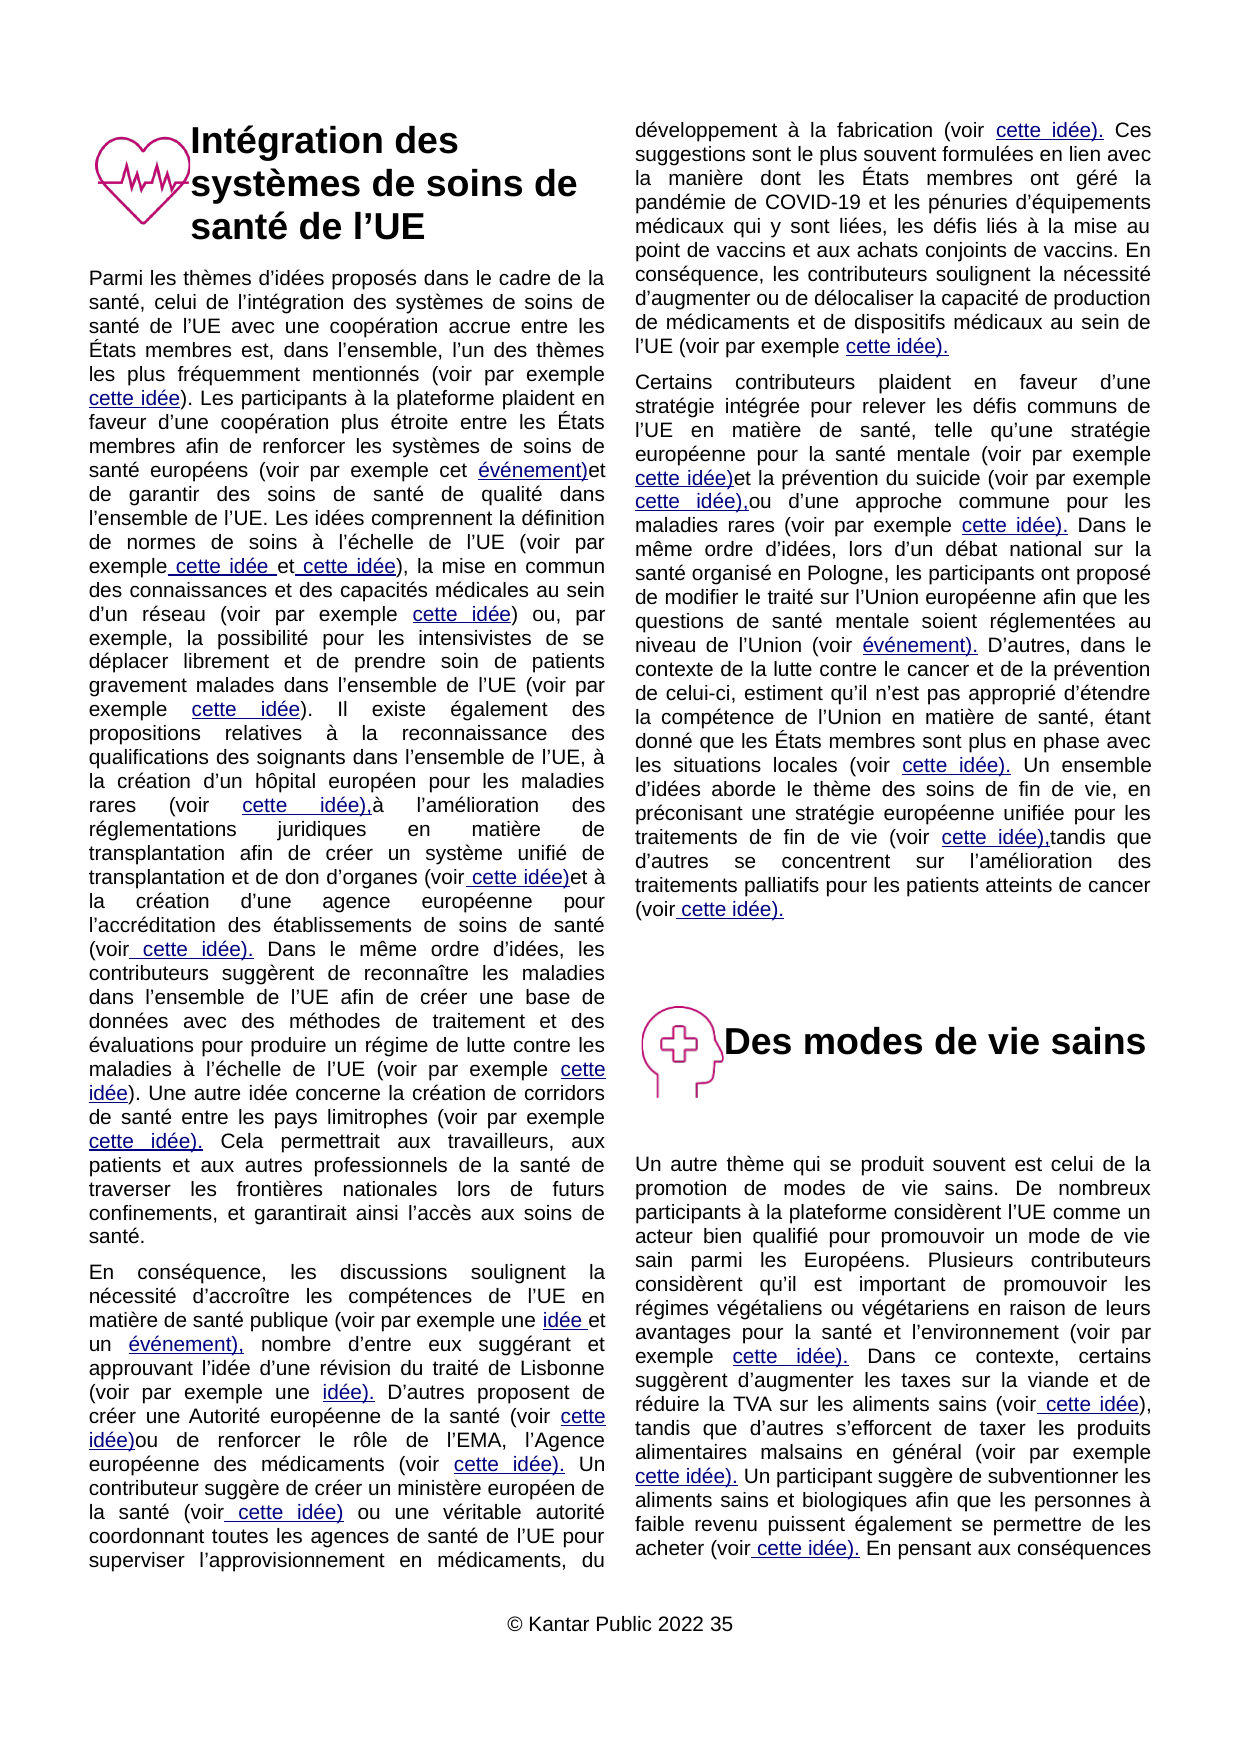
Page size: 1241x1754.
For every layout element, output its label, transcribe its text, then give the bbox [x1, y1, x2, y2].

subtitle Intégration des systèmes de soins de santé de l’UE [88, 118, 605, 247]
text Un autre thème qui se produit souvent est celui de la promotion de modes de vie sains. De nombreux participants à la plateforme considèrent l’UE comme un acteur bien qualifié pour promouvoir un mode de vie sain parmi les Européens. Plusieurs contributeurs considèrent qu’il est important de promouvoir les régimes végétaliens ou végétariens en raison de leurs avantages pour la santé et l’environnement (voir par exemple cette idée). Dans ce contexte, certains suggèrent d’augmenter les taxes sur la viande et de réduire la TVA sur les aliments sains (voir cette idée), tandis que d’autres s’efforcent de taxer les produits alimentaires malsains en général (voir par exemple cette idée). Un participant suggère de subventionner les aliments sains et biologiques afin que les personnes à faible revenu puissent également se permettre de les acheter (voir cette idée). En pensant aux conséquences [635, 1152, 1152, 1559]
picture [641, 1006, 724, 1098]
picture [95, 136, 191, 225]
text Parmi les thèmes d’idées proposés dans le cadre de la santé, celui de l’intégration des systèmes de soins de santé de l’UE avec une coopération accrue entre les États membres est, dans l’ensemble, l’un des thèmes les plus fréquemment mentionnés (voir par exemple cette idée). Les participants à la plateforme plaident en faveur d’une coopération plus étroite entre les États membres afin de renforcer les systèmes de soins de santé européens (voir par exemple cet événement)et de garantir des soins de santé de qualité dans l’ensemble de l’UE. Les idées comprennent la définition de normes de soins à l’échelle de l’UE (voir par exemple cette idée et cette idée), la mise en commun des connaissances et des capacités médicales au sein d’un réseau (voir par exemple cette idée) ou, par exemple, la possibilité pour les intensivistes de se déplacer librement et de prendre soin de patients gravement malades dans l’ensemble de l’UE (voir par exemple cette idée). Il existe également des propositions relatives à la reconnaissance des qualifications des soignants dans l’ensemble de l’UE, à la création d’un hôpital européen pour les maladies rares (voir cette idée),à l’amélioration des réglementations juridiques en matière de transplantation afin de créer un système unifié de transplantation et de don d’organes (voir cette idée)et à la création d’une agence européenne pour l’accréditation des établissements de soins de santé (voir cette idée). Dans le même ordre d’idées, les contributeurs suggèrent de reconnaître les maladies dans l’ensemble de l’UE afin de créer une base de données avec des méthodes de traitement et des évaluations pour produire un régime de lutte contre les maladies à l’échelle de l’UE (voir par exemple cette idée). Une autre idée concerne la création de corridors de santé entre les pays limitrophes (voir par exemple cette idée). Cela permettrait aux travailleurs, aux patients et aux autres professionnels de la santé de traverser les frontières nationales lors de futurs confinements, et garantirait ainsi l’accès aux soins de santé. [88, 266, 605, 1248]
subtitle Des modes de vie sains [724, 1019, 1152, 1062]
text Certains contributeurs plaident en faveur d’une stratégie intégrée pour relever les défis communs de l’UE en matière de santé, telle qu’une stratégie européenne pour la santé mentale (voir par exemple cette idée)et la prévention du suicide (voir par exemple cette idée),ou d’une approche commune pour les maladies rares (voir par exemple cette idée). Dans le même ordre d’idées, lors d’un débat national sur la santé organisé en Pologne, les participants ont proposé de modifier le traité sur l’Union européenne afin que les questions de santé mentale soient réglementées au niveau de l’Union (voir événement). D’autres, dans le contexte de la lutte contre le cancer et de la prévention de celui-ci, estiment qu’il n’est pas approprié d’étendre la compétence de l’Union en matière de santé, étant donné que les États membres sont plus en phase avec les situations locales (voir cette idée). Un ensemble d’idées aborde le thème des soins de fin de vie, en préconisant une stratégie européenne unifiée pour les traitements de fin de vie (voir cette idée),tandis que d’autres se concentrent sur l’amélioration des traitements palliatifs pour les patients atteints de cancer (voir cette idée). [635, 369, 1152, 921]
text En conséquence, les discussions soulignent la nécessité d’accroître les compétences de l’UE en matière de santé publique (voir par exemple une idée et un événement), nombre d’entre eux suggérant et approuvant l’idée d’une révision du traité de Lisbonne (voir par exemple une idée). D’autres proposent de créer une Autorité européenne de la santé (voir cette idée)ou de renforcer le rôle de l’EMA, l’Agence européenne des médicaments (voir cette idée). Un contributeur suggère de créer un ministère européen de la santé (voir cette idée) ou une véritable autorité coordonnant toutes les agences de santé de l’UE pour superviser l’approvisionnement en médicaments, du [88, 1260, 605, 1572]
text développement à la fabrication (voir cette idée). Ces suggestions sont le plus souvent formulées en lien avec la manière dont les États membres ont géré la pandémie de COVID-19 et les pénuries d’équipements médicaux qui y sont liées, les défis liés à la mise au point de vaccins et aux achats conjoints de vaccins. En conséquence, les contributeurs soulignent la nécessité d’augmenter ou de délocaliser la capacité de production de médicaments et de dispositifs médicaux au sein de l’UE (voir par exemple cette idée). [635, 118, 1152, 358]
